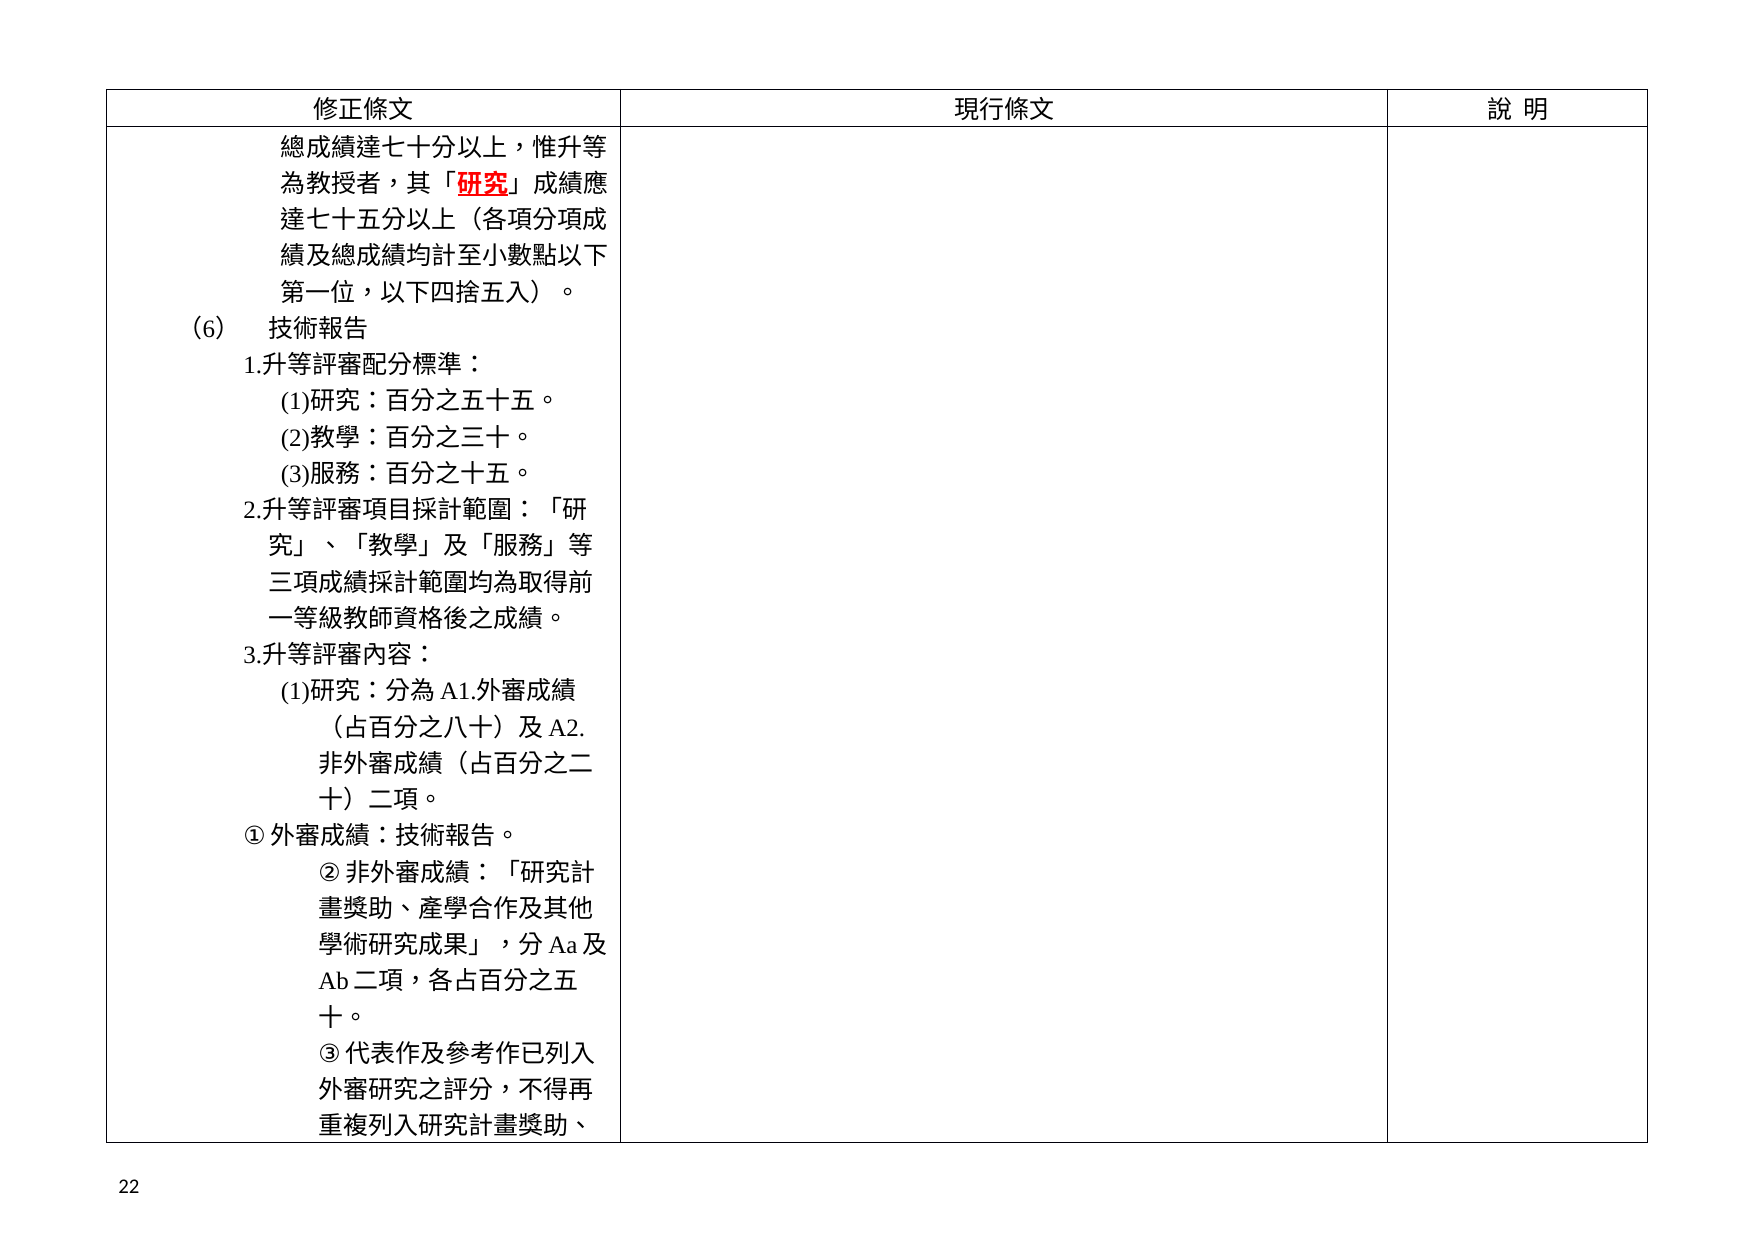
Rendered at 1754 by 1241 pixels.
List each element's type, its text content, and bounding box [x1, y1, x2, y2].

table_cell 五、教師升等評審項目按不同升等類型，其配分標準、各評審項目採計年資、評審內容及外審成績通過標準，說明如下（如附表四）： 學術著作 升等評審配分標準： 研究：百分之五十五。 教學：百分之三十。 服務：百分之十五。 升等評審項目採計範圍：「研究」、「教學」及「服務」等三項成績採計範圍均為取得前一等級教師資格後之成績。 升等評審內容： 研究：分為A1.外審成績（占百分之八十）及A2.非外審成績（占百分之二十）二項。 ①外審成績：學術著作。 ②非外審成績：「研究計畫獎助、產學合作及其他學術研究成果」，分Aa及Ab二項，各占百分之五十。 ③代表作及參考作已列入外審研究之評分，不得再重複列入研究計畫獎助、產學合作及其他學術研究成果評分。 教學：分為「教學績效」、「教學改進」、「課業輔導」、「綜合考評」等四項。 服務：分為「專業服務」、「行政服務」、「輔導服務」、「綜合考評」等四項。 舊制助教升等講師者，研究採A1外審成績(占百分之百)，A2非外審成績不採計。教學分為「教學準備」、「教學實施」、「課後輔導」「教學成果」、「教務行政配合」及「綜合考評」等項目。服務分為「學術服務」、「行政服務」、「學生輔導服務」及「綜合考評」等項目。 本系教評會第一階段審查升等教師是否符合學術專門著作送外審資格之評分標準如下： 研究：分為「A1外審成績（佔百分之八十）」、「A2非外審成績（研究計畫獎助、產學合作及其他學術研究成果，佔百分之二十）」等二部分。 「非外審成績（研究計畫獎助、產學合作及其他學術研究成果）成績依本校教師以學術著作升等Aa研究計畫評分表及本系教師以學術著作升等Ab研究成果評分表評定分數。 「外審成績」之評分標準如下（滿分為一百分）： ①代表作成績（至多六十分）：每位委員極力推薦（2點）、推薦（1點）、不推薦（0點）評等後，所有委員的平均點數（X）依下列公式換算得分成績（Y）：Y=40+10X。 ②在有審查制度之期刊上發表論文：第一等級SSCI、TSSCI、SCI、ECONLIT、ABI、FLI、EI期刊每篇15至20分，第二等級與TSSCI、SCI、ECONLIT、ABI、FLI、EI同等級之其他國際知名期刊每篇10至14分；第三等級有嚴謹審查制度之知名學術期刊每篇6至9分；第四等級有嚴謹審查制度之ㄧ般學術期刊每篇2至5分，上述期刊名單及等級應先經系教評會通過再提院教評會審核後決定。 ③同一著作或研究報告之作者多於一人時，以比例加權計分。計分方式為：兩位作者時，第一位作者佔2/3、第二位作者1/3；三位以上者，第一位作者佔1/2、其餘作者均分1/2。但為激勵群體合作研究，作者多於1人時，每位作者之得分以1.3倍計算。如有通訊作者，其計分與第一作者相同。 ④同一論文以不同型式（研討會論文或期刊論文）發表時，計點時不得重複計算，僅能擇優計點。 教學與服務成績依「國立嘉義大學教師教學服務成績考核辦法（教學、服務部分）」評定分數。 外審成績通過標準：送請三位校外學者專家審查，至少須有二名審查人評分達七十分以上且全部審查成績平均須達七十分以上，惟升等教授者，至少須有二名審查人評分達七十五分以上，且全部審查成績平均須達七十五分以上。 總成績通過標準：「研究」、「教學」及「服務」等三項成績均應分別達七十分以上，且總成績達七十分以上，惟升等為教授者，其「研究」成績應達七十五分以上（各項分項成績及總成績均計至小數點以下第一位，以下四捨五入）。 教學實務研究報告 升等評審配分標準： 研究：百分之五十五。 教學：百分之三十。 服務：百分之十五。 升等評審項目採計範圍：「研究」、「教學」及「服務」等三項成績採計範圍均為取得前一等級教師資格後之成績。 升等評審內容： 研究：分為A1外審成績（占百分之八十）及A2非外審成績（占百分之二十）二項。 ①外審成績：教學實務研究報告。 ②非外審成績：「研究計畫獎助、產學合作及其他學術研究成果」：分Aa及Ab二項，Aa占百分之二十五，Ab占百分之七十五。 ③代表作及參考作已列入外審研究之評分，不得再重複列入研究計畫獎助、產學合作及其他學術研究成果評分。 教學：分為「教學績效」、「教學改進」、「課業輔導」、「綜合考評」等四項。 服務：分為「專業服務」、「行政服務」、「輔導服務」、「綜合考評」等四項。 本系教評會第一階段審查升等教師是否符合教學實務研究報告送外審資格之評分標準如下： 研究：分為「A1外審成績（佔百分之八十）」、「A2非外審成績（研究計畫獎助、產學合作及其他學術研究成果，佔百分之二十）」等二部分。 「非外審成績（研究計畫獎助、產學合作及其他學術研究成果）」依本校教師以教學實務研究報告升等Aa研究計畫評分表及本系教師以教學實務研究報告升等Ab研究成果評分表評定分數。 「外審成績」之評分標準如下（滿分為一百分）： ①代表作成績（至多六十分）：每位委員極力推薦（2點）、推薦（1點）、不推薦（0點）評等後，所有委員的平均點數（X）依下列公式換算得分成績（Y）：Y=40+10X。 ②在有審查制度之期刊上發表論文：第一等級SSCI、TSSCI、SCI、ECONLIT、ABI、FLI、EI期刊每篇15至20分，第二等級與TSSCI、SCI、ECONLIT、ABI、FLI、EI同等級之其他國際知名期刊每篇10至14分；第三等級有嚴謹審查制度之知名學術期刊每篇6至9分；第四等級有嚴謹審查制度之ㄧ般學術期刊每篇2至5分，上述期刊名單及等級應先經系教評會通過再提院教評會審核後決定。 ③同一著作或研究報告之作者多於一人時，以比例加權計分。計分方式為：兩位作者時，第一位作者佔2/3、第二位作者1/3；三位以上者，第一位作者佔1/2、其餘作者均分1/2。但為激勵群體合作研究，作者多於1人時，每位作者之得分以1.3倍計算。如有通訊作者，其計分與第一作者相同。 ④同一論文以不同型式（研討會論文或期刊論文）發表時，計點時不得重複計算，僅能擇優計點。 教學與服務成績依「國立嘉義大學教師教學服務成績考核辦法（教學、服務部分）」評定分數。 外審成績通過標準:送請三位審查人審查，至少須有二名審查人評分達七十分以上且全部審查成績平均須達七十分以上，惟升等教授者，至少須有二名審查人評分達七十五分以上，且全部審查成績平均須達七十五分以上。 總成績通過標準：「研究」、「教學」及「服務」等三項成績均應分別達七十分以上，且總成績達七十分以上，惟升等為教授者，其「研究」成績應達七十五分以上（各項分項成績及總成績均計至小數點以下第一位，以下四捨五入）。 技術報告 1.升等評審配分標準： (1)研究：百分之五十五。 (2)教學：百分之三十。 (3)服務：百分之十五。 2.升等評審項目採計範圍：「研究」、「教學」及「服務」等三項成績採計範圍均為取得前一等級教師資格後之成績。 3.升等評審內容： (1)研究：分為A1.外審成績（占百分之八十）及A2.非外審成績（占百分之二十）二項。 ①外審成績：技術報告。 ②非外審成績：「研究計畫獎助、產學合作及其他學術研究成果」，分Aa及Ab二項，各占百分之五十。 ③代表作及參考作已列入外審研究之評分，不得再重複列入研究計畫獎助、產學合作及其他學術研究成果評分。 (2)教學：分為「教學績效」、「教學改進」、「課業輔導」、「綜合考評」等四項。 (3)服務：分為「專業服務」、「行政服務」、「輔導服務」、「綜合考評」等四項。 4.本系教評會第一階段審查升等教師是否符合技術報告送外審資格之評分標準如下： (1)研究：分為「A1外審成績（佔百分之八十）」、「A2非外審成績（研究計畫獎助、產學合作及其他學術研究成果，佔百分之二十）」等二部分。 「非外審成績（研究計畫獎助、產學合作及其他學術研究成果）」依本校教師以技術報告升等Aa研究計畫評分表及本系教師以技術報告升等Ab研究成果評分表評定分數。 「外審成績」之評分標準如下（滿分為一百分）： ①代表作成績（至多六十分）：每位委員極力推薦（2點）、推薦（1點）、不推薦（0點）評等後，所有委員的平均點數（X）依下列公式換算得分成績（Y）：Y=40+10X。 ②在有審查制度之期刊上發表論文：第一等級SSCI、TSSCI、SCI、ECONLIT、ABI、FLI、EI期刊每篇15至20分，第二等級與TSSCI、SCI、ECONLIT、ABI、FLI、EI同等級之其他國際知名期刊每篇10至14分；第三等級有嚴謹審查制度之知名學術期刊每篇6至9分；第四等級有嚴謹審查制度之ㄧ般學術期刊每篇2至5分，上述期刊名單及等級應先經系教評會通過再提院教評會審核後決定。 ③同一著作或研究報告之作者多於一人時，以比例加權計分。計分方式為：兩位作者時，第一位作者佔2/3、第二位作者1/3；三位以上者，第一位作者佔1/2、其餘作者均分1/2。但為激勵群體合作研究，作者多於1人時，每位作者之得分以1.3倍計算。如有通訊作者，其計分與第一作者相同。 ④同一論文以不同型式（研討會論文或期刊論文）發表時，計點時不得重複計算，僅能擇優計點。 (2)教學與服務成績依「國立嘉義大學教師教學服務成績考核辦法（教學、服務部分）」評定分數。 5.外審成績通過標準：送請三位校外學者專家審查，至少須有二名審查人評分達七十分以上且全部審查成績平均須達七十分以上，惟升等教授者，至少須有二名審查人評分達七十五分以上，且全部審查成績平均須達七十五分以上。 6.總成績通過標準：「研究」、「教學」及「服務」等三項成績均應分別達七十分以上，且總成績達七十分以上，惟升等為教授者，其「研究」成績應達七十五分以上（各項分項成績及總成績均計至小數點以下第一位，以下四捨五入）。 [107, 127, 620, 1142]
table_header 修正條文 [107, 90, 620, 126]
table_cell 五、教師升等評審項目按不同升等類型，其配分標準、各評審項目採計年資、評審內容及外審成績通過標準，說明如下（如附表三）： 學術著作 升等評審配分標準： 研究：百分之五十五。 教學：百分之三十。 服務：百分之十五。 升等評審項目採計範圍：「研究」、「教學」及「服務」等三項成績採計範圍均為取得前一等級教師資格後之成績。 升等評審內容： 研究：分為A1.外審成績（占百分之八十）及A2.非外審成績（占百分之二十）二項。 ①外審成績：學術著作。 ②非外審成績：「研究計畫獎助、產學合作及其他學術研究成果」，分Aa及Ab二項，各占百分之五十。 ③代表作及參考作已列入外審研究之評分，不得再重複列入研究計畫獎助、產學合作及其他學術研究成果評分。 教學：分為「教學績效」、「教學改進」、「課業輔導」、「綜合考評」等四項。 服務：分為「專業服務」、「行政服務」、「輔導服務」、「綜合考評」等四項。 本系教評會第一階段審查升等教師是否符合學術專門著作送外審資格之評分標準如下： 研究：分為「外審成績（佔百分之八十）」、「非外審成績（研究計畫獎助、產學合作及其他學術研究成果，佔百分之二十）」等二部分。 「非外審成績（研究計畫獎助、產學合作及其他學術研究成果）成績依本系教師以學術著作升等Ab研究成果評分表評定分數。 「外審成績」之評分標準如下（滿分為一百分）： ①代表作成績（至多六十分）：每位委員極力推薦（2點）、推薦（1點）、不推薦（0點）評等後，所有委員的平均點數（X）依下列公式換算得分成績（Y）：Y=40+10X。 ②在有審查制度之期刊上發表論文：第一等級SSCI、TSSCI、SCI、ECONLIT、ABI、FLI、EI期刊每篇15至20分，第二等級與TSSCI、SCI、ECONLIT、ABI、FLI、EI同等級之其他國際知名期刊每篇10至14分；第三等級有嚴謹審查制度之知名學術期刊每篇6至9分；第四等級有嚴謹審查制度之ㄧ般學術期刊每篇2至5分，上述期刊名單及等級應先經系教評會通過再提院教評會審核後決定。 ③同一著作或研究報告之作者多於一人時，以比例加權計分。計分方式為：兩位作者時，第一位作者佔2/3、第二位作者1/3；三位以上者，第一位作者佔1/2、其餘作者均分1/2。但為激勵群體合作研究，作者多於1人時，每位作者之得分以1.3倍計算。如有通訊作者，其計分與第一作者相同。 ④同一論文以不同型式（研討會論文或期刊論文）發表時，計點時不得重複計算，僅能擇優計點。 教學與服務成績依「國立嘉義大學教師教學服務成績考核辦法（教學、服務部分）」評定分數。 外審成績通過標準：送請三位校外學者專家審查，至少須有二名審查人評分達七十分以上且全部審查成績平均須達七十分以上，惟升等教授者，至少須有二名審查人評分達七十五分以上，且全部審查成績平均須達七十五分以上。 總成績通過標準：「研究」、「教學」及「服務」等三項成績均應分別達七十分以上，且總成績達七十分以上，惟升等為教授者，其「研究」成績應達七十五分以上（各項分項成績及總成績均計至小數點以下第一位，以下四捨五入）。 教學著作 升等評審配分標準： 研究：百分之三十。 教學：百分之五十五。 服務：百分之十五。 升等評審項目採計範圍：「研究」、「教學」及「服務」等三項成績採計範圍均為取得前一等級教師資格後之成績。 升等評審內容： 研究：「研究計畫獎助、產學合作及其他學術研究成果」，分Aa及Ab二項，Aa占百分之二十五，Ab占百分之七十五。 教學：分為B1.外審成績（占百分之八十）及B2.非外審成績（占百分之二十）二項。 ①外審成績：教學著作（含教學實務報告）。 ②非外審成績：分為「教學績效」、「教學改進」、「課業輔導」、「綜合考評」等四項。 ③代表作及參考作已列入外審成績之評分，不得再重複列入研究計畫獎助、產學合作及其他學術研究成果評分。 服務：分為「專業服務」、「行政服務」、「輔導服務」、「綜合考評」等四項。 本系教評會第一階段審查升等教師是否符合教學著作送外審資格之評分標準如下： 研究成績依本系教師以教學著作升等Ab研究成果評分表評定分數。 研究成績之評分標準如下（滿分為一百分）： ①在有審查制度之期刊上發表論文：第一等級SSCI、TSSCI、SCI、ECONLIT、ABI、FLI、EI期刊每篇15至20分，第二等級與TSSCI、SCI、ECONLIT、ABI、FLI、EI同等級之其他國際知名期刊每篇10至14分；第三等級有嚴謹審查制度之知名學術期刊每篇6至9分；第四等級有嚴謹審查制度之ㄧ般學術期刊每篇2至5分，上述期刊名單及等級應先經系教評會通過再提院教評會審核後決定。 ②同一著作或研究報告之作者多於一人時，以比例加權計分。計分方式為：兩位作者時，第一位作者佔2/3、第二位作者1/3；三位以上者，第一位作者佔1/2、其餘作者均分1/2。但為激勵群體合作研究，作者多於1人時，每位作者之得分以1.3倍計算。如有通訊作者，其計分與第一作者相同。 ③同一論文以不同型式（研討會論文或期刊論文）發表時，計點時不得重複計算，僅能擇優計點。 教學：分為「外審成績（佔百分之八十）」、「非外審成績（教學成績考核，佔百分之二十）」等二部分。 ①「外審成績」之評分標準如下（滿分為一百分）： a.代表作成績（至多六十分）：每位委員極力推薦（2點）、推薦（1點）、不推薦（0點）評等後，所有委員的平均點數（X）依下列公式換算得分成績（Y）：Y=40+10X。 b.在有審查制度之期刊上發表論文：第一等級SSCI、TSSCI、SCI、ECONLIT、ABI、FLI、EI期刊每篇15至20分，第二等級與TSSCI、SCI、ECONLIT、ABI、FLI、EI同等級之其他國際知名期刊每篇10至14分；第三等級有嚴謹審查制度之知名學術期刊每篇6至9分；第四等級有嚴謹審查制度之ㄧ般學術期刊每篇2至5分，上述期刊名單及等級應先經系教評會通過再提院教評會審核後決定。 c.同一著作或研究報告之作者多於一人時，以比例加權計分。計分方式為：兩位作者時，第一位作者佔2/3、第二位作者1/3；三位以上者，第一位作者佔1/2、其餘作者均分1/2。但為激勵群體合作研究，作者多於1人時，每位作者之得分以1.3倍計算。如有通訊作者，其計分與第一作者相同。 d.同一論文以不同型式（研討會論文或期刊論文）發表時，計點時不得重複計算，僅能擇優計點。 ②「非外審成績（教學成績考核）」依「國立嘉義大學教師教學服務成績考核辦法（教學部分）」評定分數。 服務成績依「國立嘉義大學教師教學服務成績考核辦法（服務部分）」評定分數。 外審成績通過標準:送請三位審查人審查，至少須有二名審查人評分達七十分以上且全部審查成績平均須達七十分以上，惟升等教授者，至少須有二名審查人評分達七十五分以上，且全部審查成績平均須達七十五分以上。 總成績通過標準：「研究」、「教學」及「服務」等三項成績均應分別達七十分以上，且總成績達七十分以上，惟升等為教授者，其「教學」成績應達七十五分以上（各項分項成績及總成績均計至小數點以下第一位，以下四捨五入）。 技術報告 1.升等評審配分標準： (1)研究：百分之五十五。 (2)教學：百分之三十。 (3)服務：百分之十五。 2.升等評審項目採計範圍：「研究」、「教學」及「服務」等三項成績採計範圍均為取得前一等級教師資格後之成績。 3.升等評審內容： (1)研究：分為A1.外審成績（占百分之八十）及A2.非外審成績（占百分之二十）二項。 ①外審成績：技術報告。 ②非外審成績：「研究計畫獎助、產學合作及其他學術研究成果」，分Aa及Ab二項，各占百分之五十。 ③代表作及參考作已列入外審研究之評分，不得再重複列入研究計畫獎助、產學合作及其他學術研究成果評分。 (2)教學：分為「教學績效」、「教學改進」、「課業輔導」、「綜合考評」等四項。 (3)服務：分為「專業服務」、「行政服務」、「輔導服務」、「綜合考評」等四項。 4.本系教評會第一階段審查升等教師是否符合技術報告送外審資格之評分標準如下： (1)研究：分為「外審成績（佔百分之八十）」、「非外審成績（研究計畫獎助、產學合作及其他學術研究成果，佔百分之二十）」等二部分。 「非外審成績（研究計畫獎助、產學合作及其他學術研究成果）」依本系教師以技術報告升等Ab研究成果評分表評定分數。 「外審成績」之評分標準如下（滿分為一百分）： ①代表作成績（至多六十分）：每位委員 極力推薦（2點）、推薦（1點）、不推薦（0點）評等後，所有委員的平均點數（X）依下列公式換算得分成績（Y）：Y=40+10X。 ②在有審查制度之期刊上發表論文：第一等級SSCI、TSSCI、SCI、ECONLIT、ABI、FLI、EI期刊每篇15至20分，第二等級與TSSCI、SCI、ECONLIT、ABI、FLI、EI同等級之其他國際知名期刊每篇10至14分；第三等級有嚴謹審查制度之知名學術期刊每篇6至9分；第四等級有嚴謹審查制度之ㄧ般學術期刊每篇2至5分，上述期刊名單及等級應先經系教評會通過再提院教評會審核後決定。 ③同一著作或研究報告之作者多於一人時，以比例加權計分。計分方式為：兩位作者時，第一位作者佔2/3、第二位作者1/3；三位以上者，第一位作者佔1/2、其餘作者均分1/2。但為激勵群體合作研究，作者多於1人時，每位作者之得分以1.3倍計算。如有通訊作者，其計分與第一作者相同。 ④同一論文以不同型式（研討會論文或期刊論文）發表時，計點時不得重複計算，僅能擇優計點。 (2)教學與服務成績依「國立嘉義大學教師教學服務成績考核辦法（教學、服務部分）」評定分數。 5.外審成績通過標準：送請三位校外學者專家審查，至少須有二名審查人評分達七十分以上且全部審查成績平均須達七十分以上，惟升等教授者，至少須有二名審查人評分達七十五分以上，且全部審查成績平均須達七十五分以上。 6.總成績通過標準：「研究」、「教學」及「服務」等三項成績均應分別達七十分以上，且總成績達七十分以上，惟升等為教授者，其「研究」成績應達七十五分以上（各項分項成績及總成績均計至小數點以下第一位，以下四捨五入）。 [621, 127, 1387, 1142]
table_header 說 明 [1388, 90, 1647, 126]
table_cell [1388, 127, 1647, 1142]
table_header 現行條文 [621, 90, 1387, 126]
